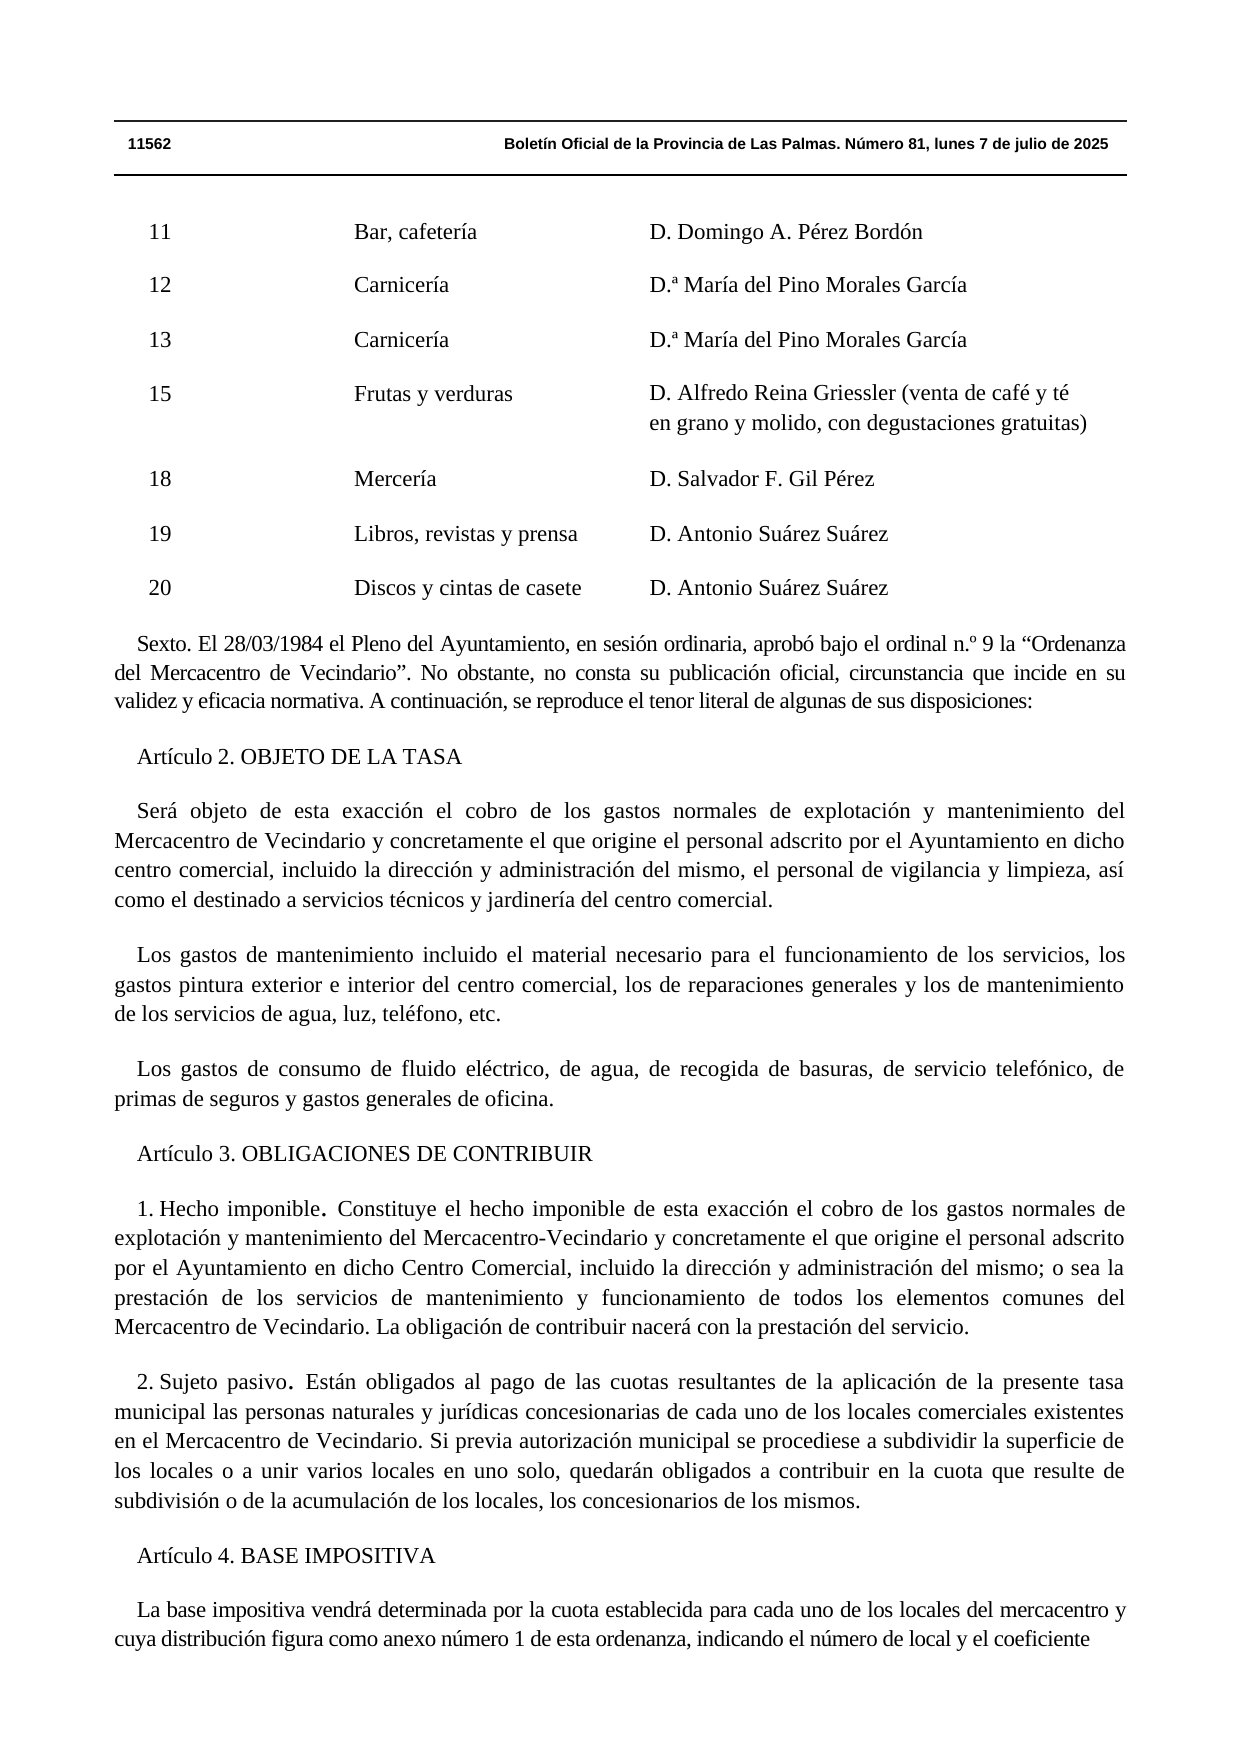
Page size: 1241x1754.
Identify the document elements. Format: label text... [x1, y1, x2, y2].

text Artículo 4. BASE IMPOSITIVA [137, 1543, 1127, 1569]
table_cell 12 [114, 256, 259, 310]
text Artículo 2. OBJETO DE LA TASA [137, 744, 1127, 770]
table_cell D. Alfredo Reina Griessler (venta de café y té en grano y molido, con degustaciones gratuitas) [615, 365, 1127, 450]
table_cell 19 [114, 505, 259, 559]
table_header Boletín Oficial de la Provincia de Las Palmas. Número 81, lunes 7 de julio de 2025 [259, 126, 1127, 174]
text Sexto. El 28/03/1984 el Pleno del Ayuntamiento, en sesión ordinaria, aprobó bajo el ordinal n.º 9 la “Ordenanza del Mercacentro de Vecindario”. No obstante, no consta su publicación oficial, circunstancia que incide en su validez y eficacia normativa. A continuación, se reproduce el tenor literal de algunas de sus disposiciones: [114, 629, 1127, 715]
table_cell D. Domingo A. Pérez Bordón [615, 176, 1127, 256]
text Artículo 3. OBLIGACIONES DE CONTRIBUIR [137, 1141, 1127, 1167]
table_header 11562 [114, 126, 259, 174]
table_cell Carnicería [259, 256, 615, 310]
table_cell 13 [114, 310, 259, 365]
table_cell Mercería [259, 450, 615, 504]
table_cell Bar, cafetería [259, 176, 615, 256]
table_cell D. Salvador F. Gil Pérez [615, 450, 1127, 504]
table_cell 18 [114, 450, 259, 504]
table_cell D. Antonio Suárez Suárez [615, 505, 1127, 559]
list Sujeto pasivo. Están obligados al pago de las cuotas resultantes de la aplicación de la presente tasa municipal las personas naturales y jurídicas concesionarias de cada uno de los locales comerciales existentes en el Mercacentro de Vecindario. Si previa autorización municipal se procediese a subdividir la superficie de los locales o a unir varios locales en uno solo, quedarán obligados a contribuir en la cuota que resulte de subdivisión o de la acumulación de los locales, los concesionarios de los mismos. [114, 1366, 1127, 1514]
text Los gastos de consumo de fluido eléctrico, de agua, de recogida de basuras, de servicio telefónico, de primas de seguros y gastos generales de oficina. [114, 1052, 1127, 1112]
table_cell 11 [114, 176, 259, 256]
table_cell D. Antonio Suárez Suárez [615, 559, 1127, 607]
table_cell Carnicería [259, 310, 615, 365]
table_cell Frutas y verduras [259, 365, 615, 450]
table_cell D.ª María del Pino Morales García [615, 256, 1127, 310]
text La base impositiva vendrá determinada por la cuota establecida para cada uno de los locales del mercacentro y cuya distribución figura como anexo número 1 de esta ordenanza, indicando el número de local y el coeficiente [114, 1594, 1127, 1653]
text Los gastos de mantenimiento incluido el material necesario para el funcionamiento de los servicios, los gastos pintura exterior e interior del centro comercial, los de reparaciones generales y los de mantenimiento de los servicios de agua, luz, teléfono, etc. [114, 939, 1127, 1028]
table_cell D.ª María del Pino Morales García [615, 310, 1127, 365]
table_cell Discos y cintas de casete [259, 559, 615, 607]
table_cell Libros, revistas y prensa [259, 505, 615, 559]
table_cell 15 [114, 365, 259, 450]
list Hecho imponible. Constituye el hecho imponible de esta exacción el cobro de los gastos normales de explotación y mantenimiento del Mercacentro-Vecindario y concretamente el que origine el personal adscrito por el Ayuntamiento en dicho Centro Comercial, incluido la dirección y administración del mismo; o sea la prestación de los servicios de mantenimiento y funcionamiento de todos los elementos comunes del Mercacentro de Vecindario. La obligación de contribuir nacerá con la prestación del servicio. [114, 1192, 1127, 1341]
text Será objeto de esta exacción el cobro de los gastos normales de explotación y mantenimiento del Mercacentro de Vecindario y concretamente el que origine el personal adscrito por el Ayuntamiento en dicho centro comercial, incluido la dirección y administración del mismo, el personal de vigilancia y limpieza, así como el destinado a servicios técnicos y jardinería del centro comercial. [114, 795, 1127, 913]
table_cell 20 [114, 559, 259, 607]
